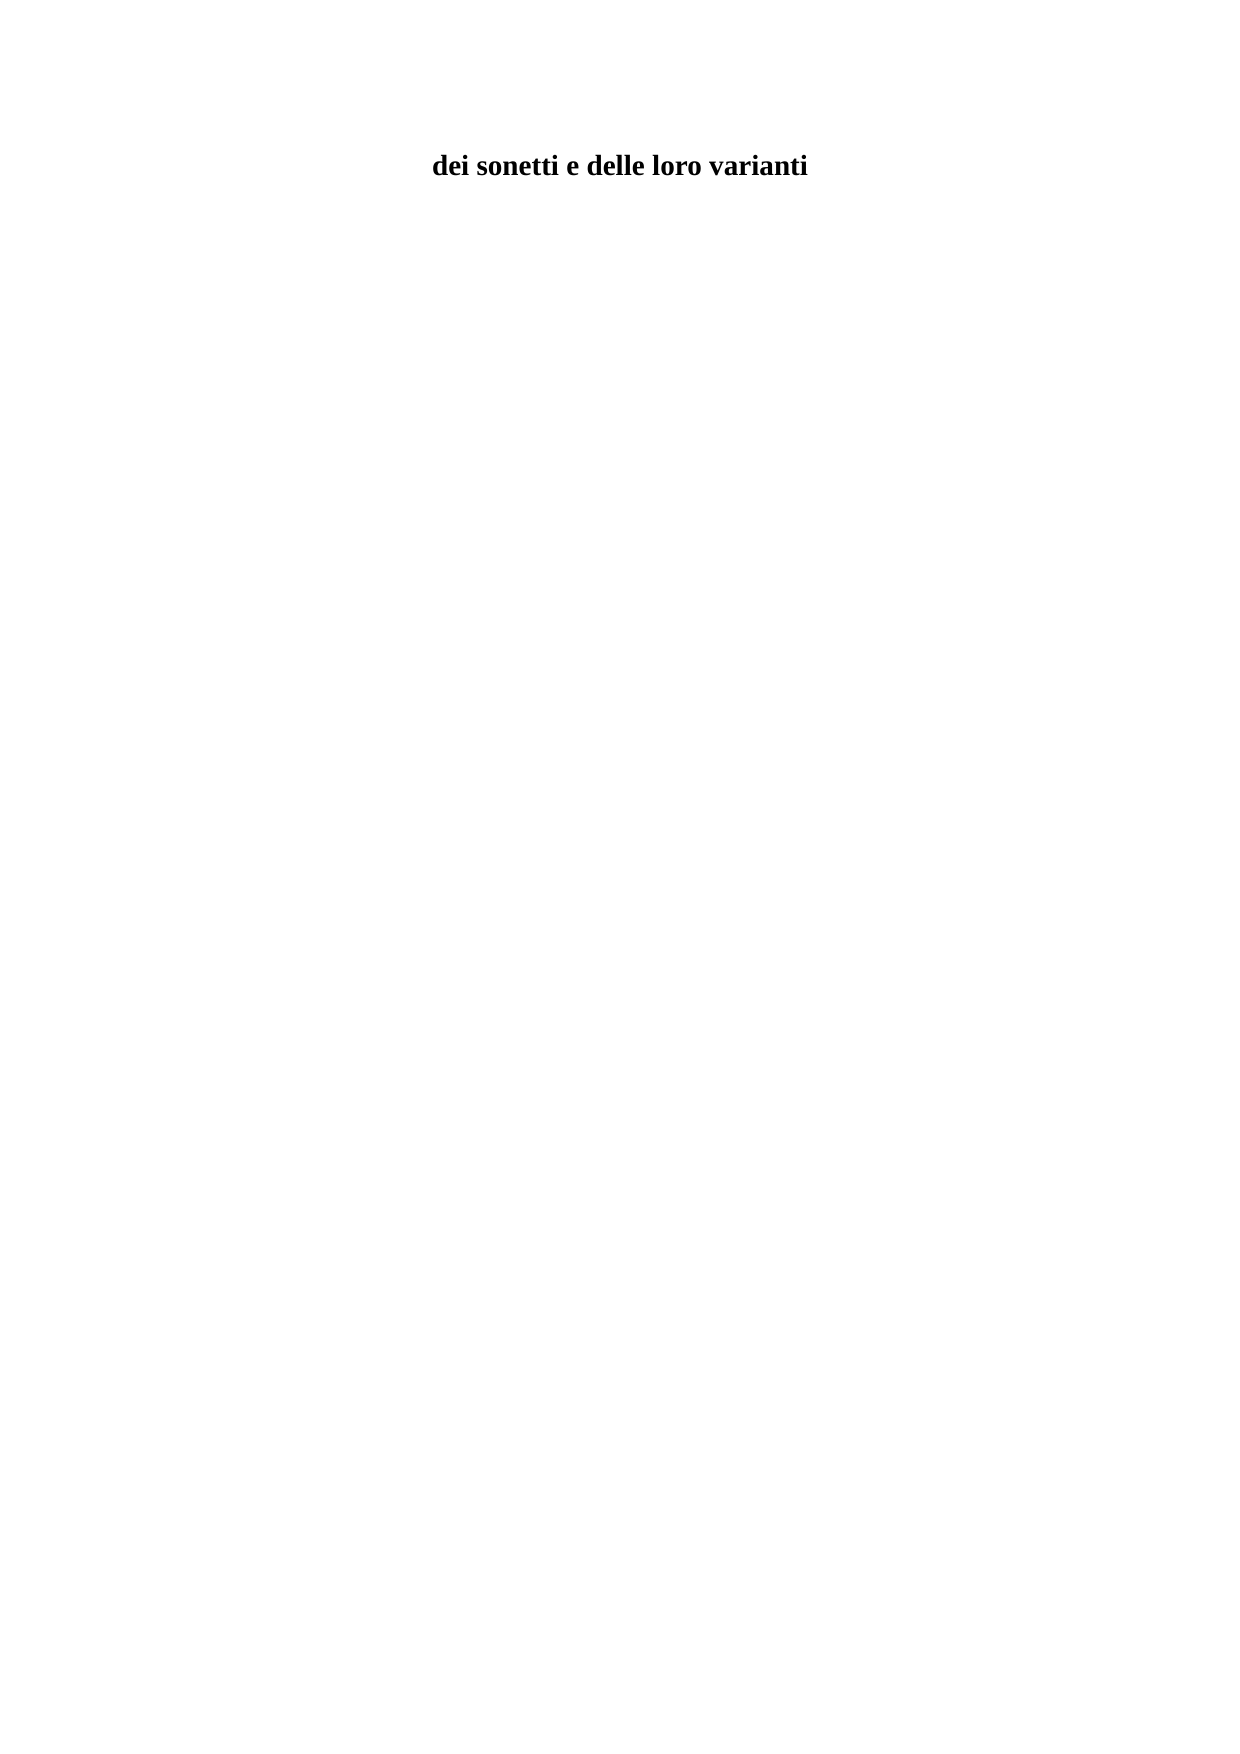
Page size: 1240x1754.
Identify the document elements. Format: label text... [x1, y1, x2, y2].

text dei sonetti e delle loro varianti [118, 148, 1121, 181]
